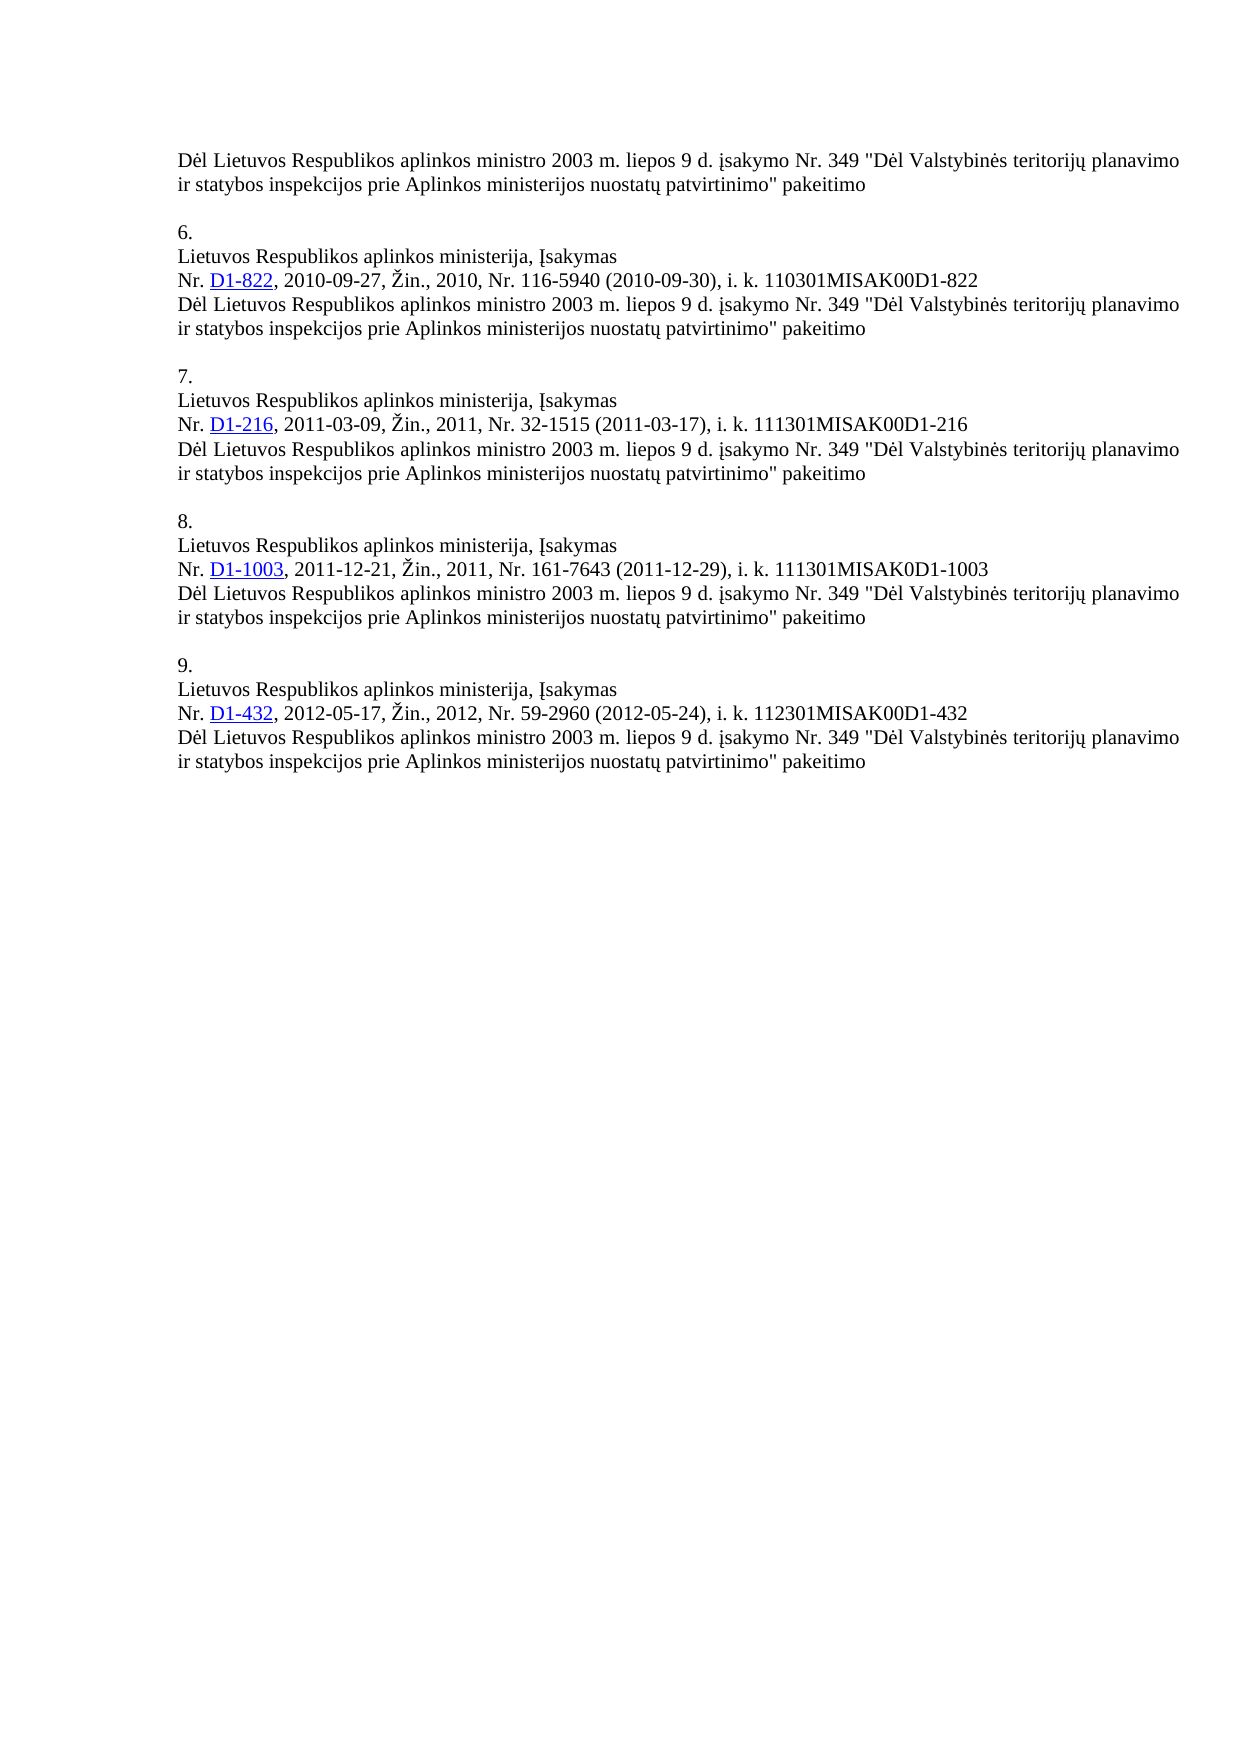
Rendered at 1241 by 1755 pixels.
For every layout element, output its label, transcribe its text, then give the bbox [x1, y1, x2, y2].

text 6. [177, 220, 1181, 244]
text Dėl Lietuvos Respublikos aplinkos ministro 2003 m. liepos 9 d. įsakymo Nr. 349 "Dėl Valstybinės teritorijų planavimo ir statybos inspekcijos prie Aplinkos ministerijos nuostatų patvirtinimo" pakeitimo [177, 292, 1181, 340]
text Dėl Lietuvos Respublikos aplinkos ministro 2003 m. liepos 9 d. įsakymo Nr. 349 "Dėl Valstybinės teritorijų planavimo ir statybos inspekcijos prie Aplinkos ministerijos nuostatų patvirtinimo" pakeitimo [177, 148, 1181, 196]
text Lietuvos Respublikos aplinkos ministerija, Įsakymas [177, 533, 1181, 557]
text Nr. D1-822, 2010-09-27, Žin., 2010, Nr. 116-5940 (2010-09-30), i. k. 110301MISAK00D1-822 [177, 268, 1181, 292]
text Lietuvos Respublikos aplinkos ministerija, Įsakymas [177, 677, 1181, 701]
text Dėl Lietuvos Respublikos aplinkos ministro 2003 m. liepos 9 d. įsakymo Nr. 349 "Dėl Valstybinės teritorijų planavimo ir statybos inspekcijos prie Aplinkos ministerijos nuostatų patvirtinimo" pakeitimo [177, 725, 1181, 773]
text Lietuvos Respublikos aplinkos ministerija, Įsakymas [177, 244, 1181, 268]
text Dėl Lietuvos Respublikos aplinkos ministro 2003 m. liepos 9 d. įsakymo Nr. 349 "Dėl Valstybinės teritorijų planavimo ir statybos inspekcijos prie Aplinkos ministerijos nuostatų patvirtinimo" pakeitimo [177, 581, 1181, 629]
text Nr. D1-432, 2012-05-17, Žin., 2012, Nr. 59-2960 (2012-05-24), i. k. 112301MISAK00D1-432 [177, 701, 1181, 725]
text Dėl Lietuvos Respublikos aplinkos ministro 2003 m. liepos 9 d. įsakymo Nr. 349 "Dėl Valstybinės teritorijų planavimo ir statybos inspekcijos prie Aplinkos ministerijos nuostatų patvirtinimo" pakeitimo [177, 436, 1181, 484]
text 7. [177, 364, 1181, 388]
text Nr. D1-1003, 2011-12-21, Žin., 2011, Nr. 161-7643 (2011-12-29), i. k. 111301MISAK0D1-1003 [177, 557, 1181, 581]
text Lietuvos Respublikos aplinkos ministerija, Įsakymas [177, 388, 1181, 412]
text Nr. D1-216, 2011-03-09, Žin., 2011, Nr. 32-1515 (2011-03-17), i. k. 111301MISAK00D1-216 [177, 412, 1181, 436]
text 9. [177, 653, 1181, 677]
text 8. [177, 509, 1181, 533]
